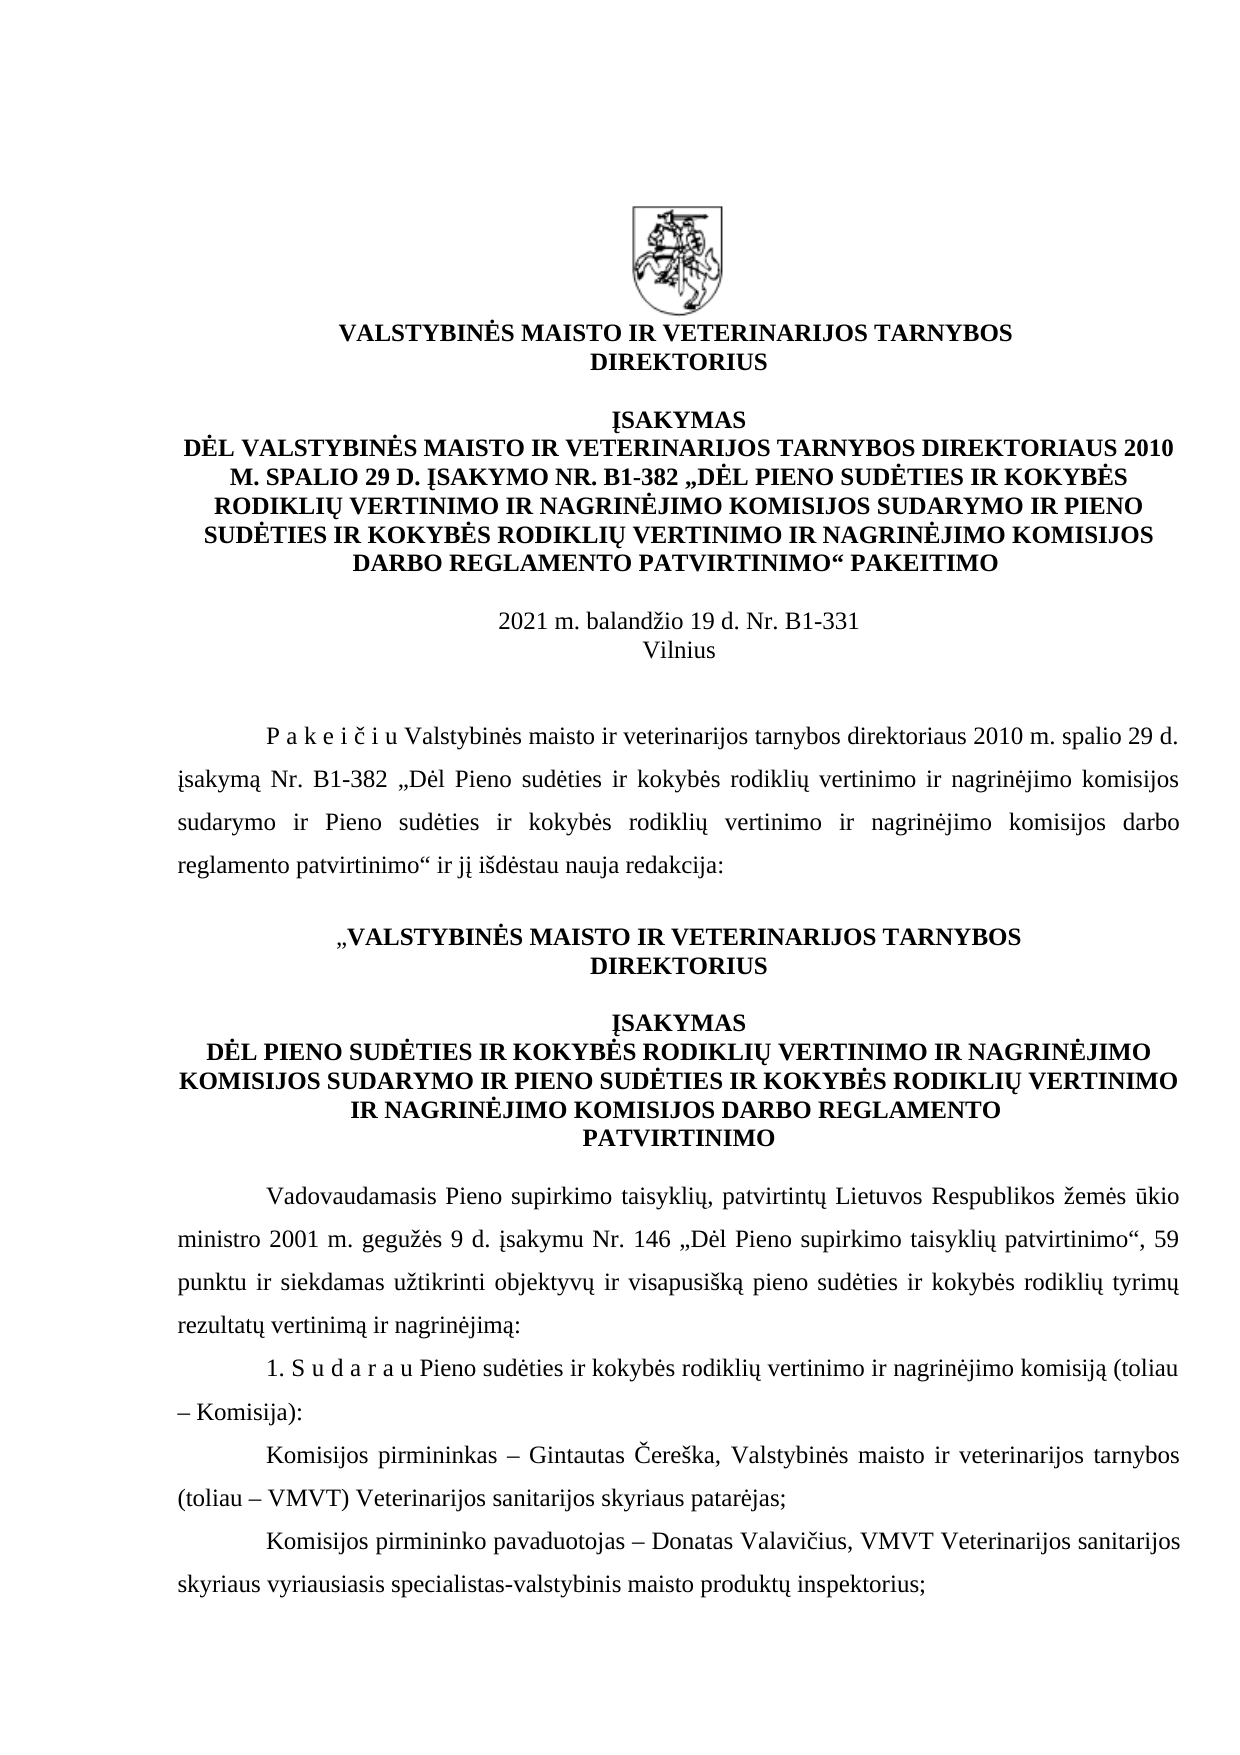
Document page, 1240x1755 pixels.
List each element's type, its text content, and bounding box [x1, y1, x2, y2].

text ĮSAKYMAS [177, 405, 1181, 433]
text Vilnius [177, 635, 1181, 663]
text Vadovaudamasis Pieno supirkimo taisyklių, patvirtintų Lietuvos Respublikos žemės ūkio ministro 2001 m. gegužės 9 d. įsakymu Nr. 146 „Dėl Pieno supirkimo taisyklių patvirtinimo“, 59 punktu ir siekdamas užtikrinti objektyvų ir visapusišką pieno sudėties ir kokybės rodiklių tyrimų rezultatų vertinimą ir nagrinėjimą: [177, 1181, 1181, 1339]
text VALSTYBINĖS MAISTO IR VETERINARIJOS TARNYBOS [177, 318, 1181, 347]
text DIREKTORIUS [177, 347, 1181, 376]
text DIREKTORIUS [177, 951, 1181, 980]
text PATVIRTINIMO [177, 1123, 1181, 1152]
text 2021 m. balandžio 19 d. Nr. B1-331 [177, 606, 1181, 635]
text ĮSAKYMAS [177, 1008, 1181, 1037]
text „VALSTYBINĖS MAISTO IR VETERINARIJOS TARNYBOS [177, 922, 1181, 951]
text P a k e i č i u Valstybinės maisto ir veterinarijos tarnybos direktoriaus 2010 m. spalio 29 d. įsakymą Nr. B1-382 „Dėl Pieno sudėties ir kokybės rodiklių vertinimo ir nagrinėjimo komisijos sudarymo ir Pieno sudėties ir kokybės rodiklių vertinimo ir nagrinėjimo komisijos darbo reglamento patvirtinimo“ ir jį išdėstau nauja redakcija: [177, 721, 1181, 879]
text 1. S u d a r a u Pieno sudėties ir kokybės rodiklių vertinimo ir nagrinėjimo komisiją (toliau – Komisija): [177, 1353, 1181, 1425]
text Komisijos pirmininkas – Gintautas Čereška, Valstybinės maisto ir veterinarijos tarnybos (toliau – VMVT) Veterinarijos sanitarijos skyriaus patarėjas; [177, 1440, 1181, 1512]
text DĖL VALSTYBINĖS MAISTO IR VETERINARIJOS TARNYBOS DIREKTORIAUS 2010 M. SPALIO 29 D. ĮSAKYMO NR. B1-382 „DĖL PIENO SUDĖTIES IR KOKYBĖS RODIKLIŲ VERTINIMO IR NAGRINĖJIMO KOMISIJOS SUDARYMO IR PIENO SUDĖTIES IR KOKYBĖS RODIKLIŲ VERTINIMO IR NAGRINĖJIMO KOMISIJOS DARBO REGLAMENTO PATVIRTINIMO“ PAKEITIMO [177, 433, 1181, 577]
text DĖL PIENO SUDĖTIES IR KOKYBĖS RODIKLIŲ VERTINIMO IR NAGRINĖJIMO KOMISIJOS SUDARYMO IR PIENO SUDĖTIES IR KOKYBĖS RODIKLIŲ VERTINIMO IR NAGRINĖJIMO KOMISIJOS DARBO REGLAMENTO [177, 1037, 1181, 1123]
text Komisijos pirmininko pavaduotojas – Donatas Valavičius, VMVT Veterinarijos sanitarijos skyriaus vyriausiasis specialistas-valstybinis maisto produktų inspektorius; [177, 1526, 1181, 1598]
